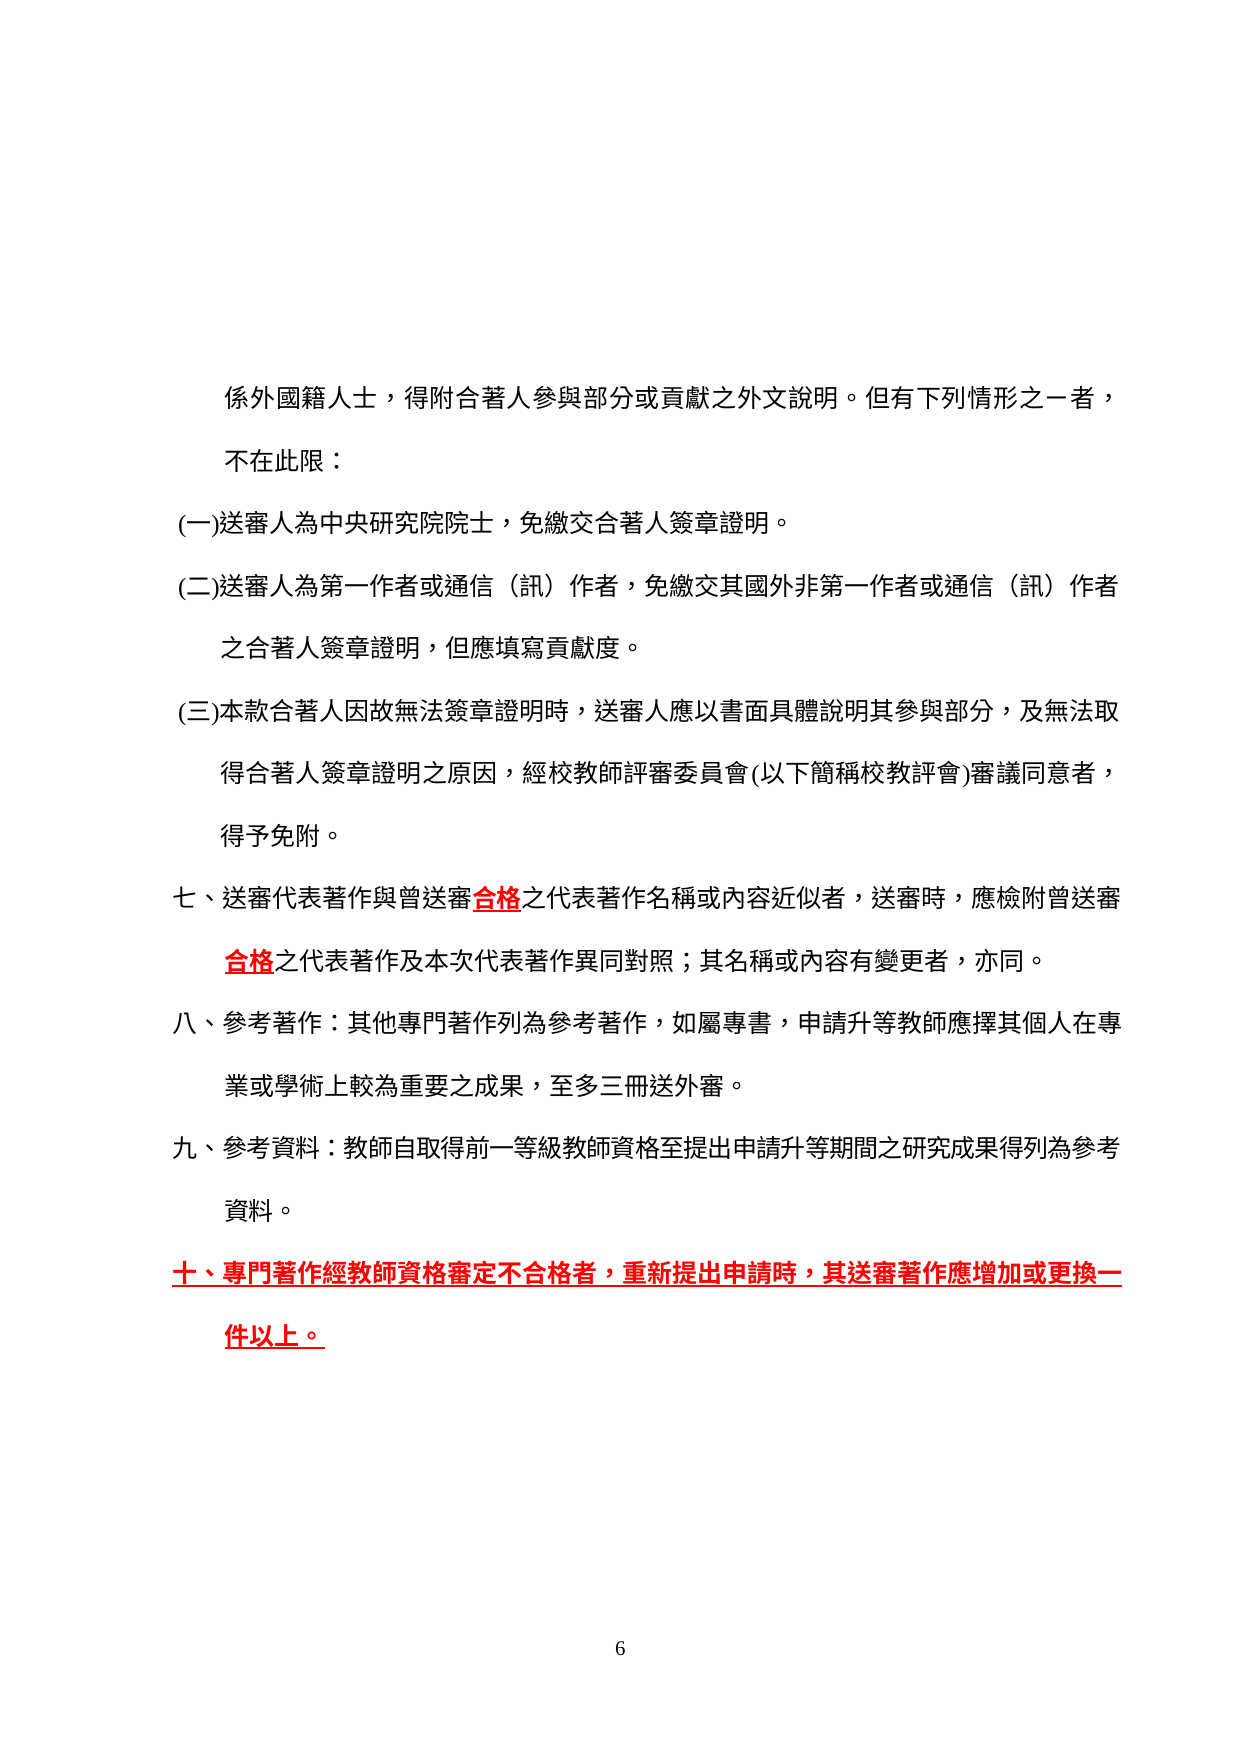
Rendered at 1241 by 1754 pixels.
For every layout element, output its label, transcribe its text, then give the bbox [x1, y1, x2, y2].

text 七、送審代表著作與曾送審合格之代表著作名稱或內容近似者，送審時，應檢附曾送審合格之代表著作及本次代表著作異同對照；其名稱或內容有變更者，亦同。 [172, 855, 1122, 980]
text (一)送審人為中央研究院院士，免繳交合著人簽章證明。 [178, 480, 1122, 543]
text 八、參考著作：其他專門著作列為參考著作，如屬專書，申請升等教師應擇其個人在專業或學術上較為重要之成果，至多三冊送外審。 [172, 980, 1122, 1105]
text 九、參考資料：教師自取得前一等級教師資格至提出申請升等期間之研究成果得列為參考資料。 [172, 1105, 1122, 1230]
text (三)本款合著人因故無法簽章證明時，送審人應以書面具體說明其參與部分，及無法取得合著人簽章證明之原因，經校教師評審委員會(以下簡稱校教評會)審議同意者，得予免附。 [178, 668, 1122, 855]
text 十、專門著作經教師資格審定不合格者，重新提出申請時，其送審著作應增加或更換一 [172, 1230, 1122, 1285]
text 件以上。 [172, 1287, 1122, 1355]
text (二)送審人為第一作者或通信（訊）作者，免繳交其國外非第一作者或通信（訊）作者之合著人簽章證明，但應填寫貢獻度。 [178, 543, 1122, 668]
text 係外國籍人士，得附合著人參與部分或貢獻之外文說明。但有下列情形之ㄧ者，不在此限： [172, 355, 1122, 480]
